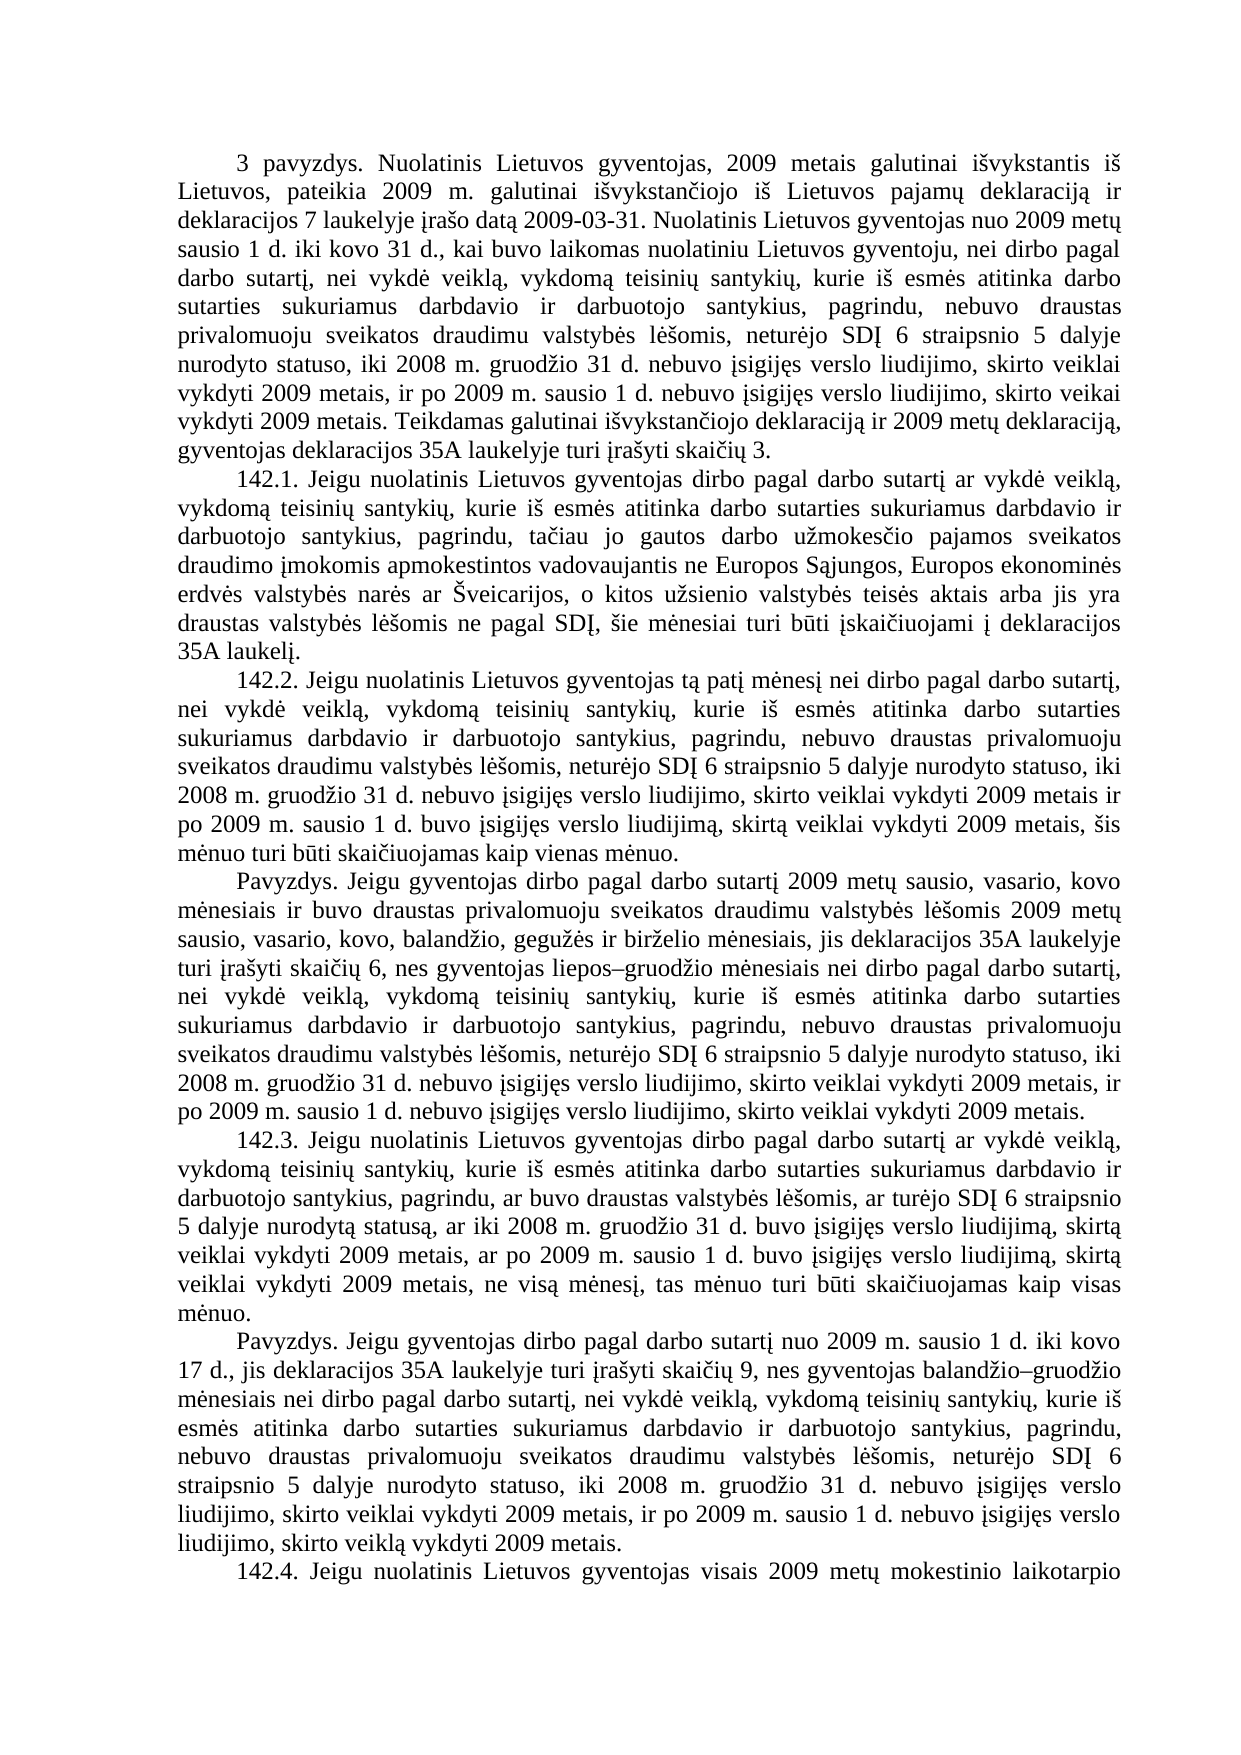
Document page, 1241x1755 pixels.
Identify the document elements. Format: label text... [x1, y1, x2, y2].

text 142.1. Jeigu nuolatinis Lietuvos gyventojas dirbo pagal darbo sutartį ar vykdė veiklą, vykdomą teisinių santykių, kurie iš esmės atitinka darbo sutarties sukuriamus darbdavio ir darbuotojo santykius, pagrindu, tačiau jo gautos darbo užmokesčio pajamos sveikatos draudimo įmokomis apmokestintos vadovaujantis ne Europos Sąjungos, Europos ekonominės erdvės valstybės narės ar Šveicarijos, o kitos užsienio valstybės teisės aktais arba jis yra draustas valstybės lėšomis ne pagal SDĮ, šie mėnesiai turi būti įskaičiuojami į deklaracijos 35A laukelį. [177, 464, 1122, 665]
text 142.3. Jeigu nuolatinis Lietuvos gyventojas dirbo pagal darbo sutartį ar vykdė veiklą, vykdomą teisinių santykių, kurie iš esmės atitinka darbo sutarties sukuriamus darbdavio ir darbuotojo santykius, pagrindu, ar buvo draustas valstybės lėšomis, ar turėjo SDĮ 6 straipsnio 5 dalyje nurodytą statusą, ar iki 2008 m. gruodžio 31 d. buvo įsigijęs verslo liudijimą, skirtą veiklai vykdyti 2009 metais, ar po 2009 m. sausio 1 d. buvo įsigijęs verslo liudijimą, skirtą veiklai vykdyti 2009 metais, ne visą mėnesį, tas mėnuo turi būti skaičiuojamas kaip visas mėnuo. [177, 1125, 1122, 1326]
text Pavyzdys. Jeigu gyventojas dirbo pagal darbo sutartį nuo 2009 m. sausio 1 d. iki kovo 17 d., jis deklaracijos 35A laukelyje turi įrašyti skaičių 9, nes gyventojas balandžio–gruodžio mėnesiais nei dirbo pagal darbo sutartį, nei vykdė veiklą, vykdomą teisinių santykių, kurie iš esmės atitinka darbo sutarties sukuriamus darbdavio ir darbuotojo santykius, pagrindu, nebuvo draustas privalomuoju sveikatos draudimu valstybės lėšomis, neturėjo SDĮ 6 straipsnio 5 dalyje nurodyto statuso, iki 2008 m. gruodžio 31 d. nebuvo įsigijęs verslo liudijimo, skirto veiklai vykdyti 2009 metais, ir po 2009 m. sausio 1 d. nebuvo įsigijęs verslo liudijimo, skirto veiklą vykdyti 2009 metais. [177, 1326, 1122, 1556]
text 142.4. Jeigu nuolatinis Lietuvos gyventojas visais 2009 metų mokestinio laikotarpio [177, 1556, 1122, 1585]
text 3 pavyzdys. Nuolatinis Lietuvos gyventojas, 2009 metais galutinai išvykstantis iš Lietuvos, pateikia 2009 m. galutinai išvykstančiojo iš Lietuvos pajamų deklaraciją ir deklaracijos 7 laukelyje įrašo datą 2009-03-31. Nuolatinis Lietuvos gyventojas nuo 2009 metų sausio 1 d. iki kovo 31 d., kai buvo laikomas nuolatiniu Lietuvos gyventoju, nei dirbo pagal darbo sutartį, nei vykdė veiklą, vykdomą teisinių santykių, kurie iš esmės atitinka darbo sutarties sukuriamus darbdavio ir darbuotojo santykius, pagrindu, nebuvo draustas privalomuoju sveikatos draudimu valstybės lėšomis, neturėjo SDĮ 6 straipsnio 5 dalyje nurodyto statuso, iki 2008 m. gruodžio 31 d. nebuvo įsigijęs verslo liudijimo, skirto veiklai vykdyti 2009 metais, ir po 2009 m. sausio 1 d. nebuvo įsigijęs verslo liudijimo, skirto veikai vykdyti 2009 metais. Teikdamas galutinai išvykstančiojo deklaraciją ir 2009 metų deklaraciją, gyventojas deklaracijos 35A laukelyje turi įrašyti skaičių 3. [177, 148, 1122, 464]
text 142.2. Jeigu nuolatinis Lietuvos gyventojas tą patį mėnesį nei dirbo pagal darbo sutartį, nei vykdė veiklą, vykdomą teisinių santykių, kurie iš esmės atitinka darbo sutarties sukuriamus darbdavio ir darbuotojo santykius, pagrindu, nebuvo draustas privalomuoju sveikatos draudimu valstybės lėšomis, neturėjo SDĮ 6 straipsnio 5 dalyje nurodyto statuso, iki 2008 m. gruodžio 31 d. nebuvo įsigijęs verslo liudijimo, skirto veiklai vykdyti 2009 metais ir po 2009 m. sausio 1 d. buvo įsigijęs verslo liudijimą, skirtą veiklai vykdyti 2009 metais, šis mėnuo turi būti skaičiuojamas kaip vienas mėnuo. [177, 665, 1122, 866]
text Pavyzdys. Jeigu gyventojas dirbo pagal darbo sutartį 2009 metų sausio, vasario, kovo mėnesiais ir buvo draustas privalomuoju sveikatos draudimu valstybės lėšomis 2009 metų sausio, vasario, kovo, balandžio, gegužės ir birželio mėnesiais, jis deklaracijos 35A laukelyje turi įrašyti skaičių 6, nes gyventojas liepos–gruodžio mėnesiais nei dirbo pagal darbo sutartį, nei vykdė veiklą, vykdomą teisinių santykių, kurie iš esmės atitinka darbo sutarties sukuriamus darbdavio ir darbuotojo santykius, pagrindu, nebuvo draustas privalomuoju sveikatos draudimu valstybės lėšomis, neturėjo SDĮ 6 straipsnio 5 dalyje nurodyto statuso, iki 2008 m. gruodžio 31 d. nebuvo įsigijęs verslo liudijimo, skirto veiklai vykdyti 2009 metais, ir po 2009 m. sausio 1 d. nebuvo įsigijęs verslo liudijimo, skirto veiklai vykdyti 2009 metais. [177, 866, 1122, 1125]
